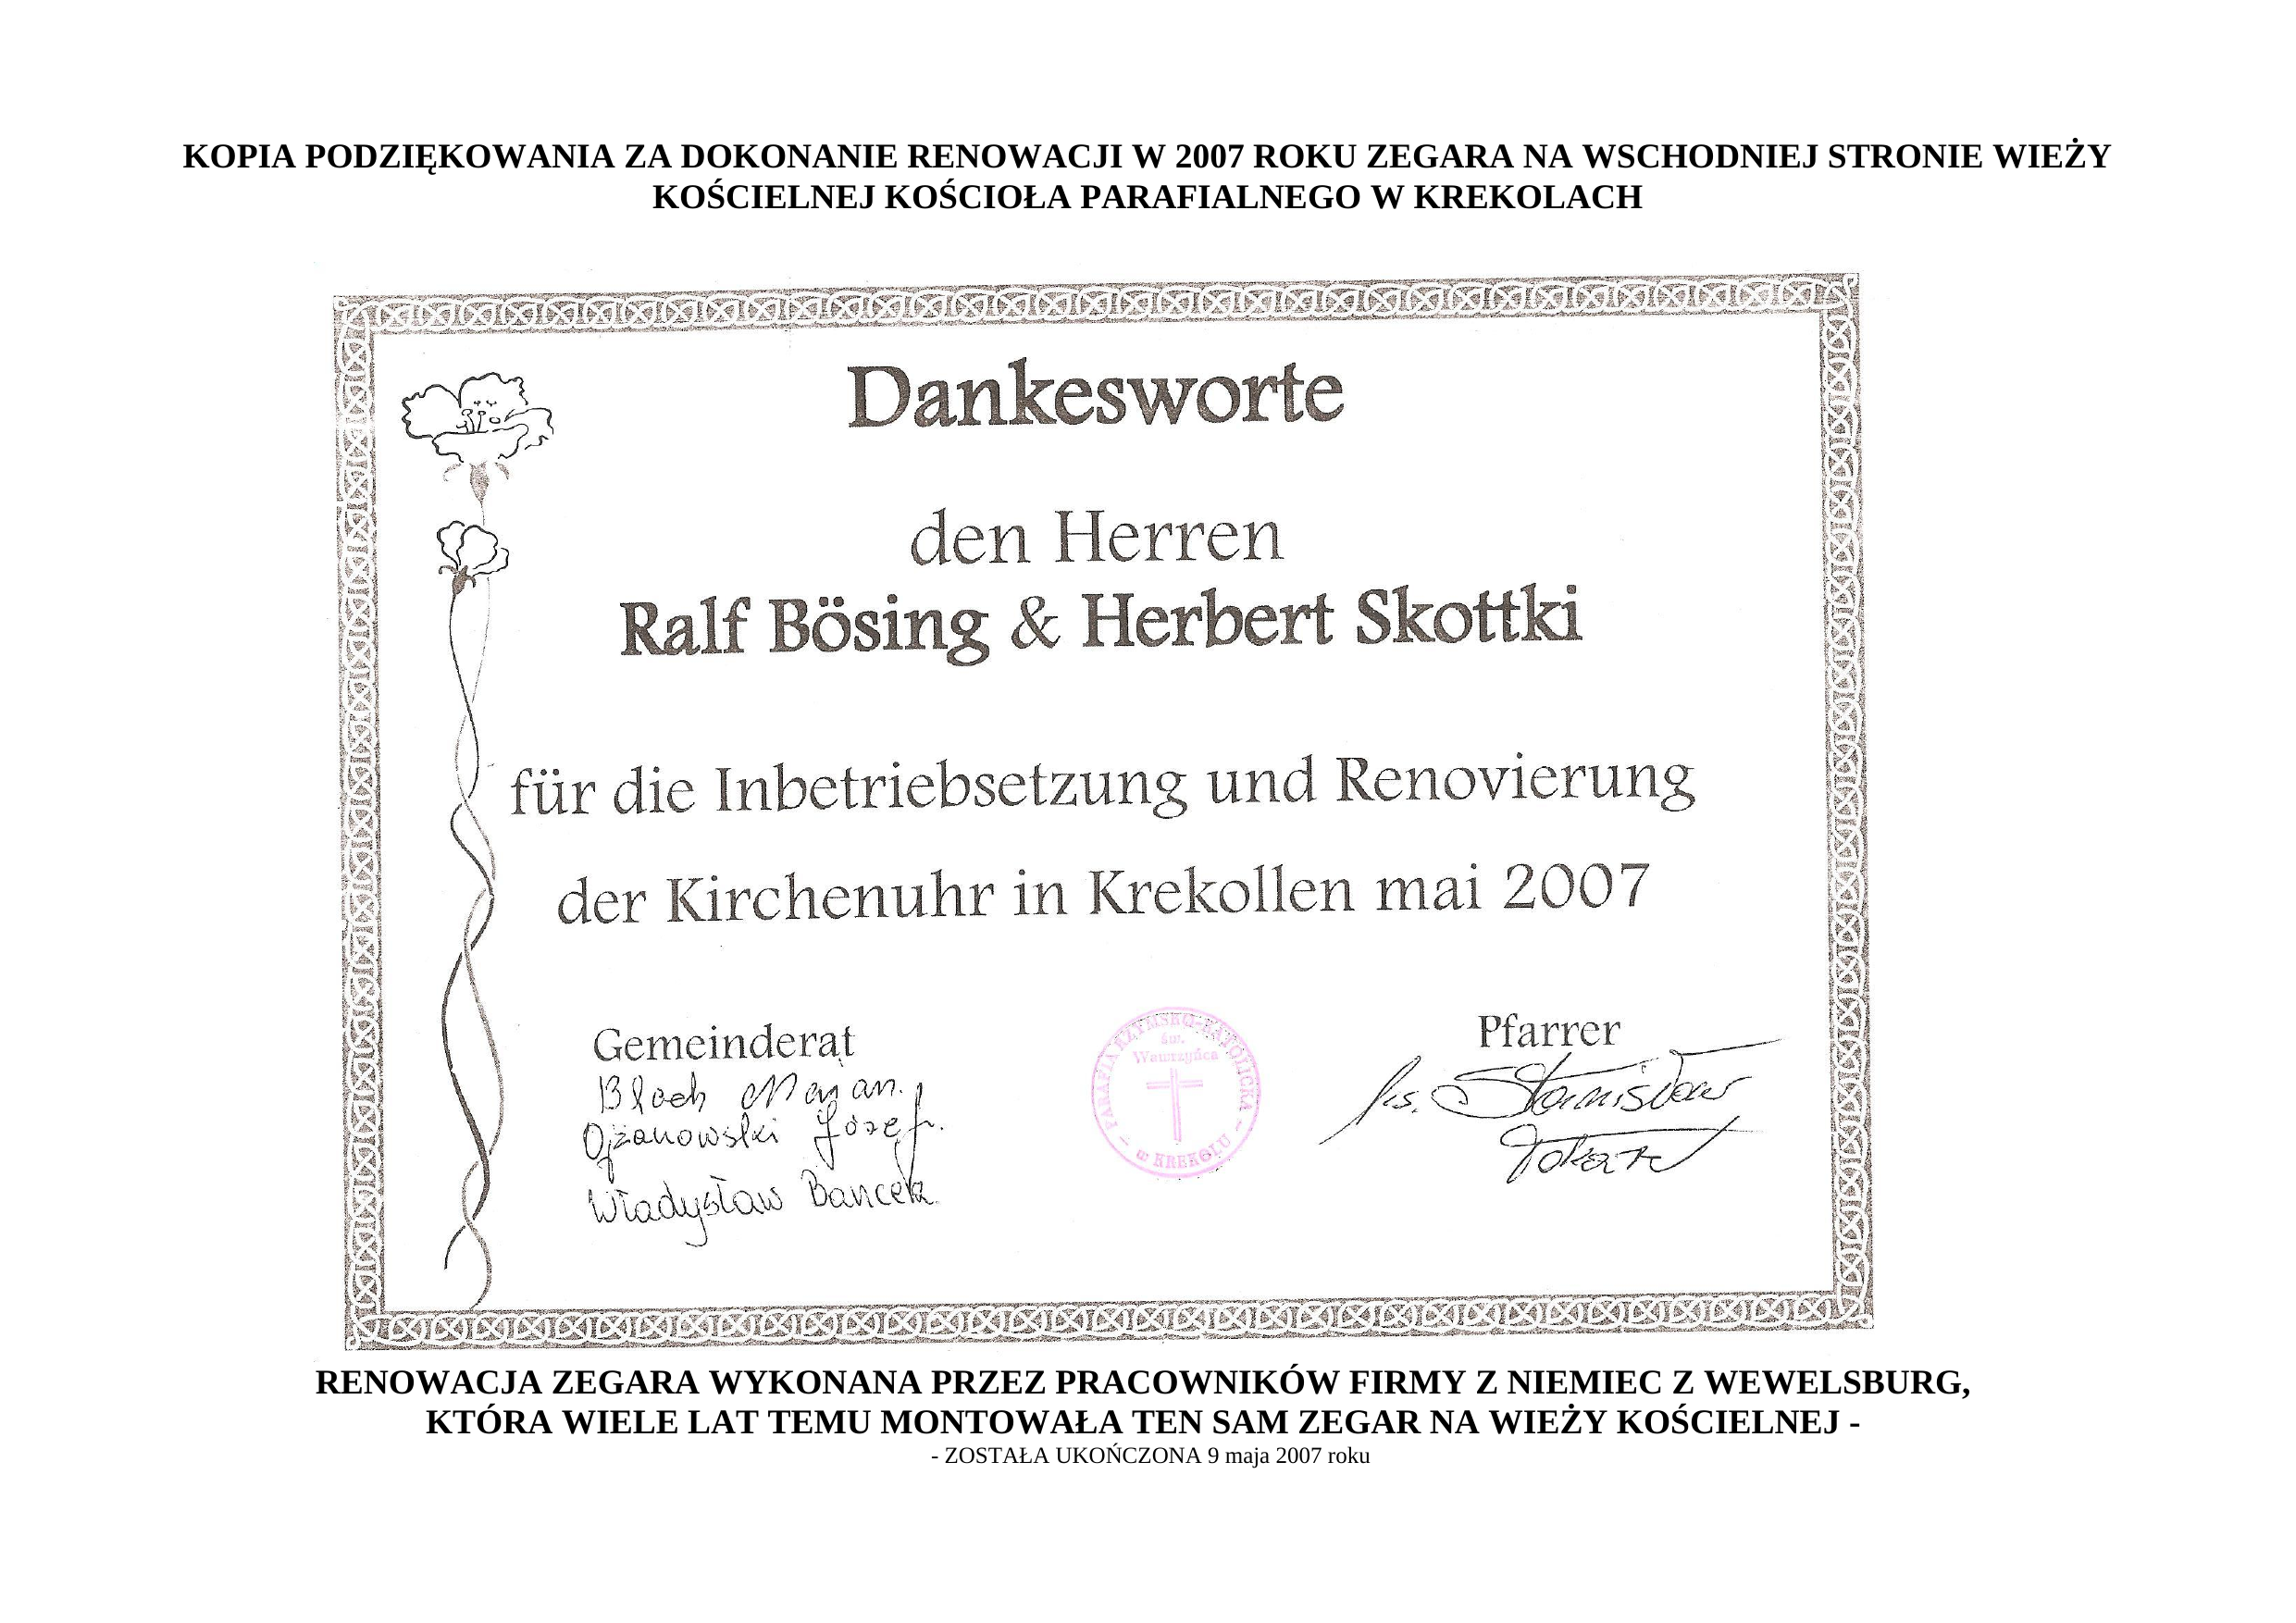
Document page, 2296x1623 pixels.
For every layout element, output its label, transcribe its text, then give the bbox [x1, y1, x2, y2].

text RENOWACJA ZEGARA WYKONANA PRZEZ PRACOWNIKÓW FIRMY Z NIEMIEC Z WEWELSBURG, [109, 255, 2186, 1402]
text KOPIA PODZIĘKOWANIA ZA DOKONANIE RENOWACJI W 2007 ROKU ZEGARA NA WSCHODNIEJ STRONIE WIEŻY KOŚCIELNEJ KOŚCIOŁA PARAFIALNEGO W KREKOLACH [109, 136, 2186, 216]
picture [314, 262, 1890, 1362]
text KTÓRA WIELE LAT TEMU MONTOWAŁA TEN SAM ZEGAR NA WIEŻY KOŚCIELNEJ - [109, 1402, 2186, 1442]
text - ZOSTAŁA UKOŃCZONA 9 maja 2007 roku [109, 1442, 2186, 1468]
